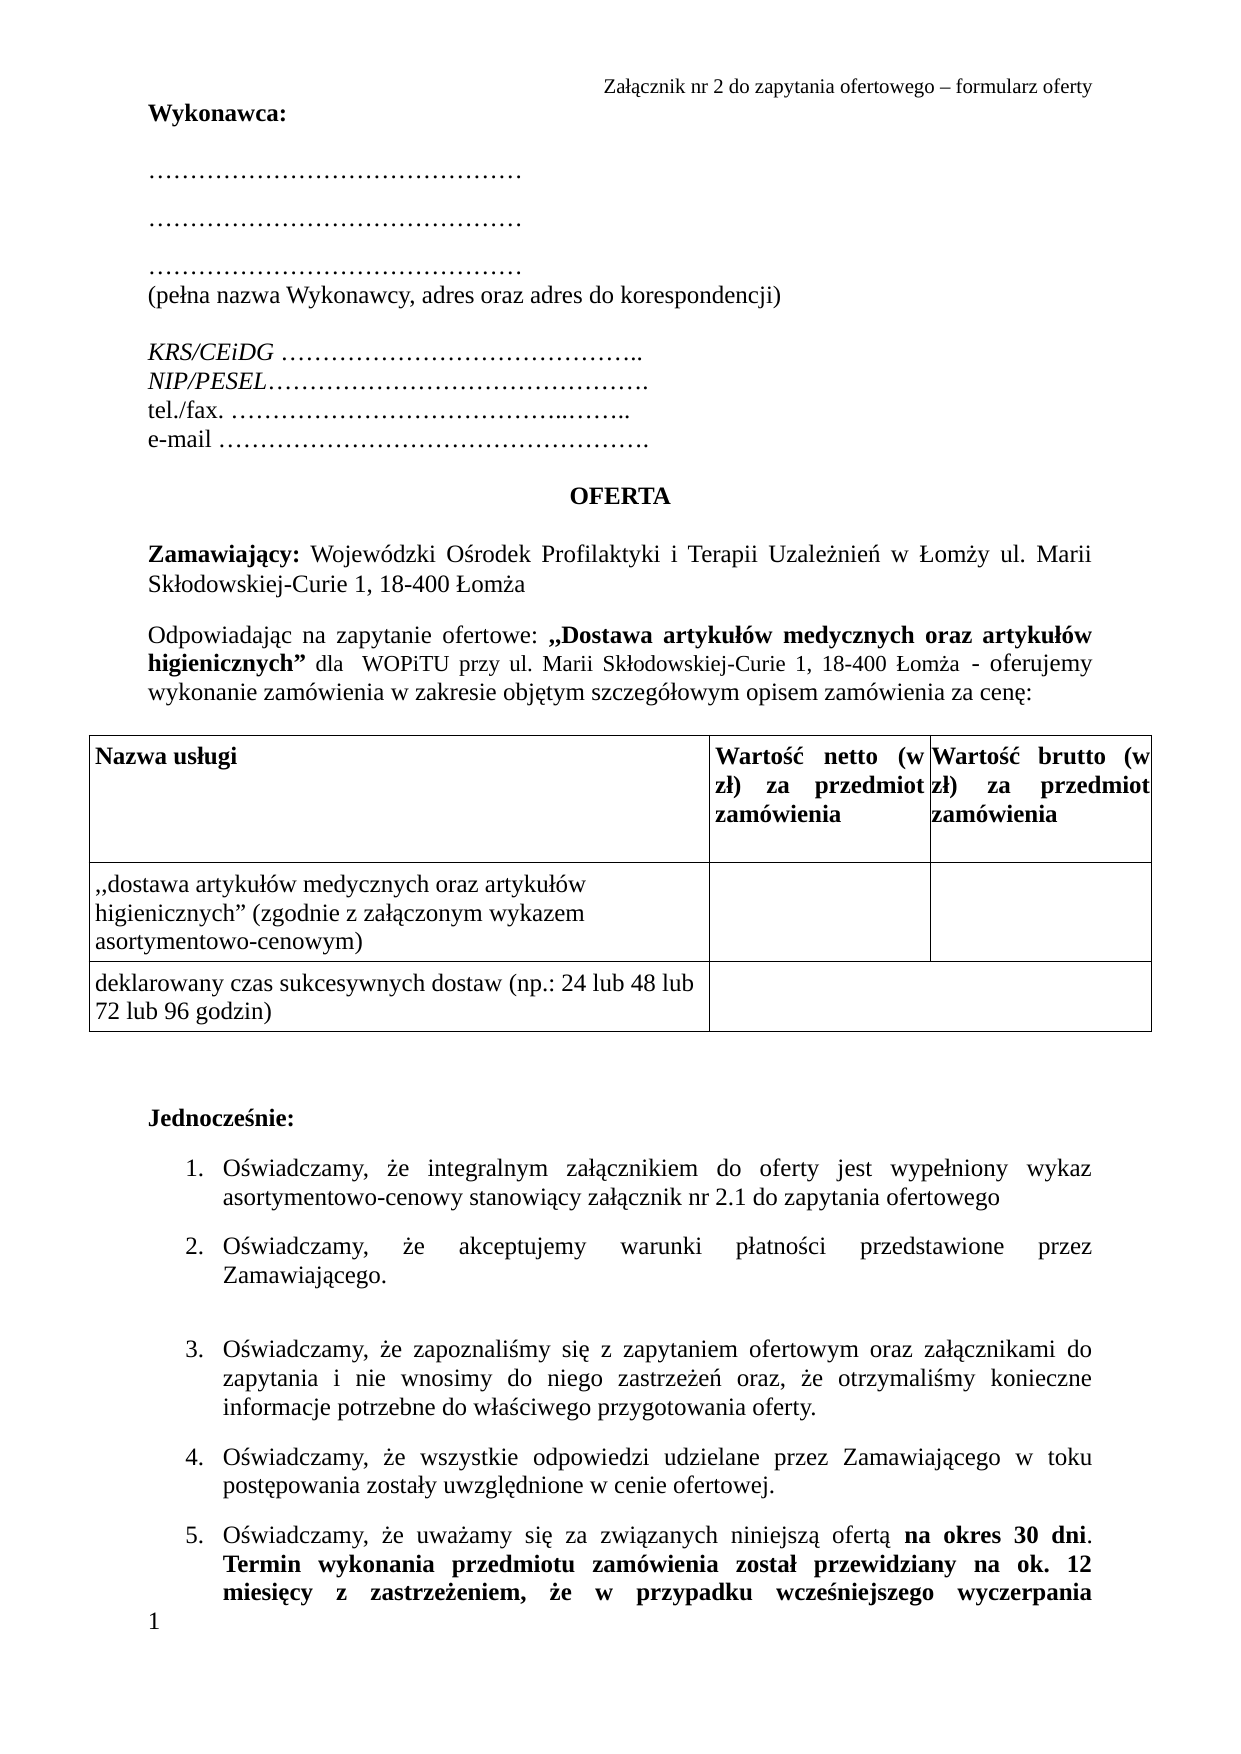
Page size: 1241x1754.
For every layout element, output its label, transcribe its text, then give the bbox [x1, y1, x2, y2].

text ……………………………………… [148, 251, 1093, 280]
list Oświadczamy, że uważamy się za związanych niniejszą ofertą na okres 30 dni. Termin wykonania przedmiotu zamówienia został przewidziany na ok. 12 miesięcy z zastrzeżeniem, że w przypadku wcześniejszego wyczerpania [185, 1520, 1093, 1606]
table_cell [710, 863, 930, 961]
table_cell ,,dostawa artykułów medycznych oraz artykułów higienicznych” (zgodnie z załączonym wykazem asortymentowo-cenowym) [90, 863, 709, 961]
text Odpowiadając na zapytanie ofertowe: ,,Dostawa artykułów medycznych oraz artykułów higienicznych” dla WOPiTU przy ul. Marii Skłodowskiej-Curie 1, 18-400 Łomża - oferujemy wykonanie zamówienia w zakresie objętym szczegółowym opisem zamówienia za cenę: [148, 620, 1093, 706]
table_header Nazwa usługi [90, 736, 709, 862]
table_header Wartość brutto (w zł) za przedmiot zamówienia [931, 736, 1151, 862]
text NIP/PESEL………………………………………. [148, 366, 1093, 395]
text Jednocześnie: [148, 1103, 1093, 1132]
text Załącznik nr 2 do zapytania ofertowego – formularz oferty [148, 74, 1093, 98]
text Zamawiający: Wojewódzki Ośrodek Profilaktyki i Terapii Uzależnień w Łomży ul. Marii Skłodowskiej-Curie 1, 18-400 Łomża [148, 539, 1093, 597]
text Wykonawca: [148, 98, 1093, 127]
text (pełna nazwa Wykonawcy, adres oraz adres do korespondencji) [148, 280, 1093, 309]
table_cell deklarowany czas sukcesywnych dostaw (np.: 24 lub 48 lub 72 lub 96 godzin) [90, 962, 709, 1031]
text e-mail ……………………………………………. [148, 424, 1093, 452]
text OFERTA [148, 481, 1093, 510]
text ……………………………………… [148, 203, 1093, 232]
text KRS/CEiDG …………………………………….. [148, 337, 1093, 366]
table_cell [931, 863, 1151, 961]
table_cell [710, 962, 1151, 1031]
list Oświadczamy, że akceptujemy warunki płatności przedstawione przez Zamawiającego. [185, 1231, 1093, 1289]
text ……………………………………… [148, 155, 1093, 184]
list Oświadczamy, że integralnym załącznikiem do oferty jest wypełniony wykaz asortymentowo-cenowy stanowiący załącznik nr 2.1 do zapytania ofertowego [185, 1153, 1093, 1210]
list Oświadczamy, że wszystkie odpowiedzi udzielane przez Zamawiającego w toku postępowania zostały uwzględnione w cenie ofertowej. [185, 1442, 1093, 1499]
text tel./fax. …………………………………..…….. [148, 395, 1093, 424]
table_header Wartość netto (w zł) za przedmiot zamówienia [710, 736, 930, 862]
list Oświadczamy, że zapoznaliśmy się z zapytaniem ofertowym oraz załącznikami do zapytania i nie wnosimy do niego zastrzeżeń oraz, że otrzymaliśmy konieczne informacje potrzebne do właściwego przygotowania oferty. [185, 1334, 1093, 1421]
